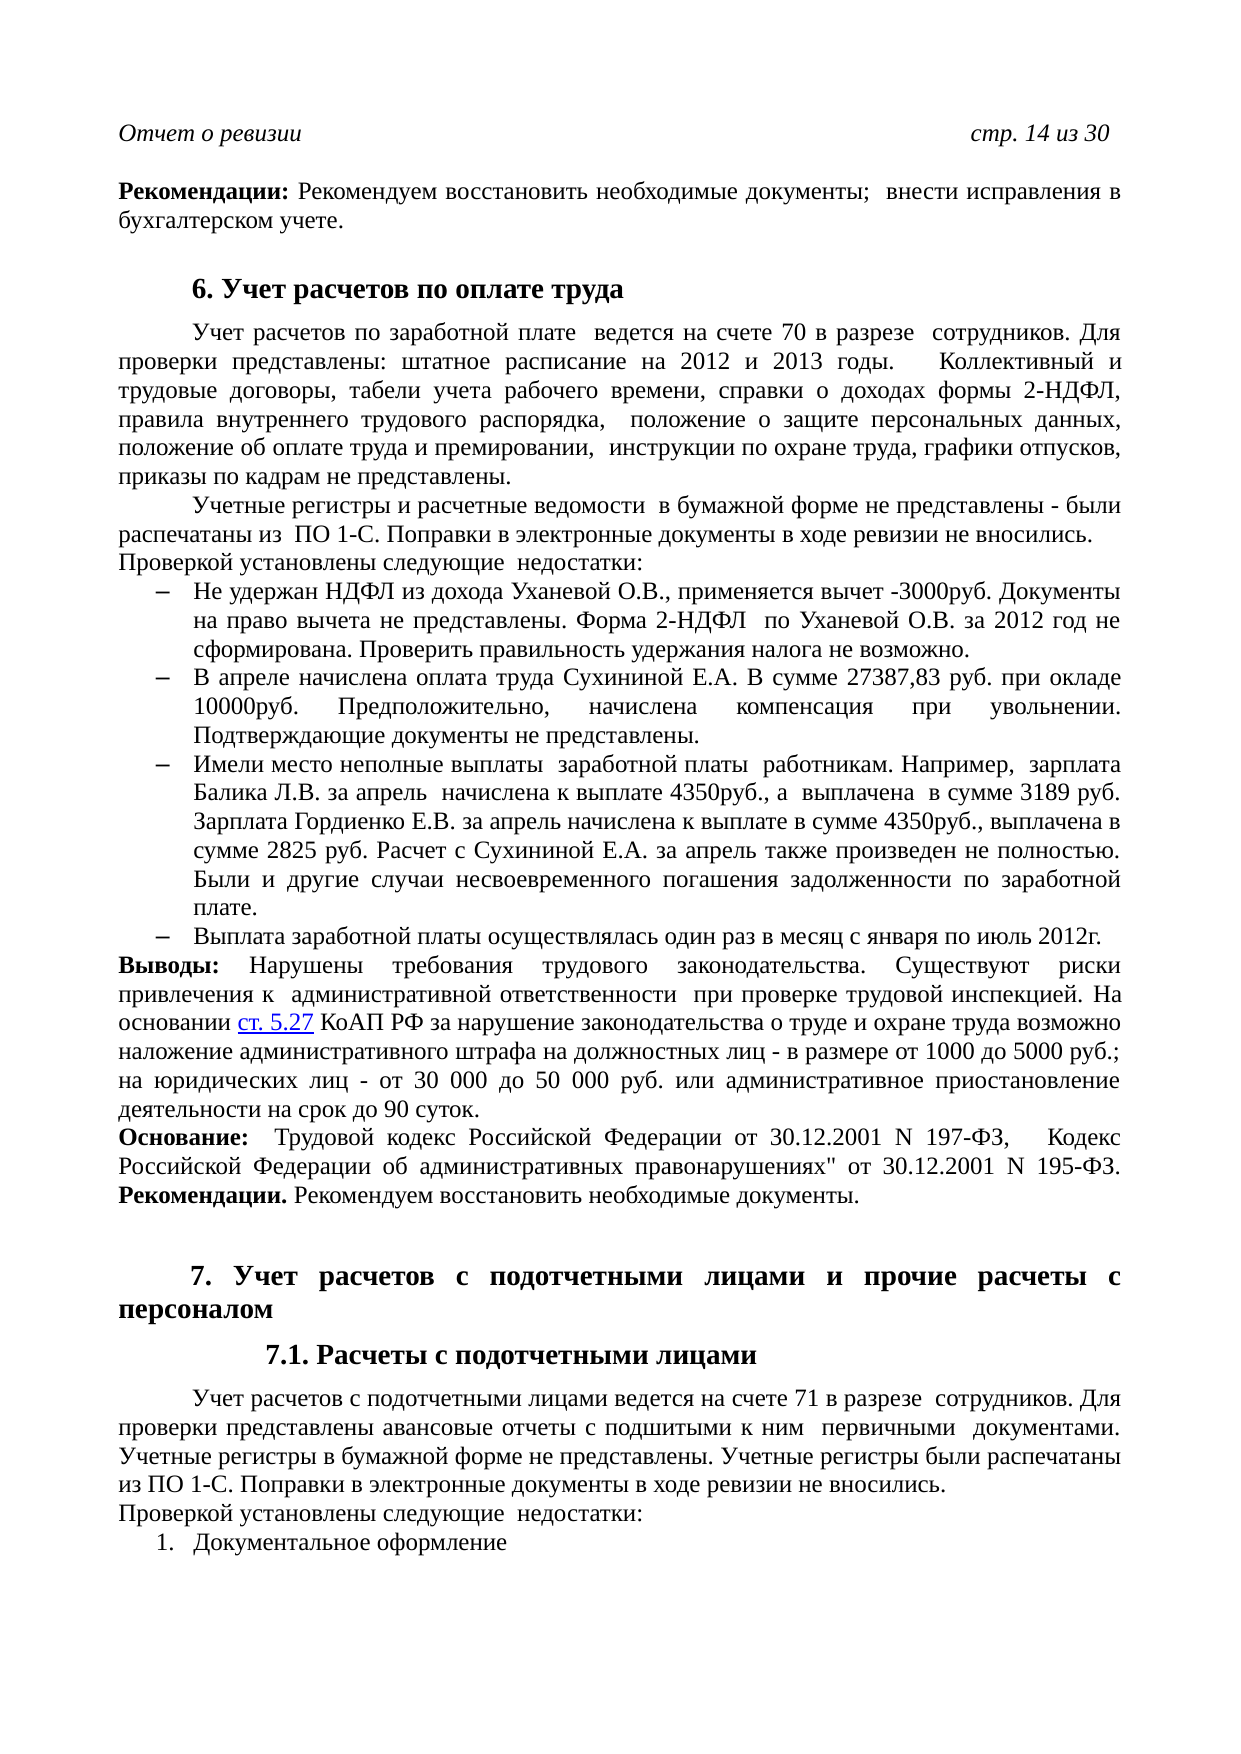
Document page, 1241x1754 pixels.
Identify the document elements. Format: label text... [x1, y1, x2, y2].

list Основание: Трудовой кодекс Российской Федерации от 30.12.2001 N 197-ФЗ, Кодекс Российской Федерации об административных правонарушениях" от 30.12.2001 N 195-ФЗ. Рекомендации. Рекомендуем восстановить необходимые документы. [118, 1122, 1122, 1209]
list Имели место неполные выплаты заработной платы работникам. Например, зарплата Балика Л.В. за апрель начислена к выплате 4350руб., а выплачена в сумме 3189 руб. Зарплата Гордиенко Е.В. за апрель начислена к выплате в сумме 4350руб., выплачена в сумме 2825 руб. Расчет с Сухининой Е.А. за апрель также произведен не полностью. Были и другие случаи несвоевременного погашения задолженности по заработной плате. [156, 749, 1122, 921]
text Рекомендации: Рекомендуем восстановить необходимые документы; внести исправления в бухгалтерском учете. [118, 176, 1122, 234]
subtitle 6. Учет расчетов по оплате труда [118, 271, 1122, 305]
text Проверкой установлены следующие недостатки: [118, 1498, 1122, 1527]
list Документальное оформление [156, 1527, 1122, 1556]
list В апреле начислена оплата труда Сухининой Е.А. В сумме 27387,83 руб. при окладе 10000руб. Предположительно, начислена компенсация при увольнении. Подтверждающие документы не представлены. [156, 662, 1122, 749]
text Проверкой установлены следующие недостатки: [118, 547, 1122, 576]
text Учет расчетов по заработной плате ведется на счете 70 в разрезе сотрудников. Для проверки представлены: штатное расписание на 2012 и 2013 годы. Коллективный и трудовые договоры, табели учета рабочего времени, справки о доходах формы 2-НДФЛ, правила внутреннего трудового распорядка, положение о защите персональных данных, положение об оплате труда и премировании, инструкции по охране труда, графики отпусков, приказы по кадрам не представлены. [118, 317, 1122, 490]
text Учет расчетов с подотчетными лицами ведется на счете 71 в разрезе сотрудников. Для проверки представлены авансовые отчеты с подшитыми к ним первичными документами. Учетные регистры в бумажной форме не представлены. Учетные регистры были распечатаны из ПО 1-С. Поправки в электронные документы в ходе ревизии не вносились. [118, 1383, 1122, 1498]
text Учетные регистры и расчетные ведомости в бумажной форме не представлены - были распечатаны из ПО 1-С. Поправки в электронные документы в ходе ревизии не вносились. [118, 490, 1122, 547]
subtitle 7. Учет расчетов с подотчетными лицами и прочие расчеты с персоналом [118, 1258, 1122, 1325]
text 7.1. Расчеты с подотчетными лицами [118, 1337, 1122, 1371]
list Выплата заработной платы осуществлялась один раз в месяц с января по июль 2012г. [156, 921, 1122, 950]
list Не удержан НДФЛ из дохода Уханевой О.В., применяется вычет -3000руб. Документы на право вычета не представлены. Форма 2-НДФЛ по Уханевой О.В. за 2012 год не сформирована. Проверить правильность удержания налога не возможно. [156, 576, 1122, 662]
list Выводы: Нарушены требования трудового законодательства. Существуют риски привлечения к административной ответственности при проверке трудовой инспекцией. На основании ст. 5.27 КоАП РФ за нарушение законодательства о труде и охране труда возможно наложение административного штрафа на должностных лиц - в размере от 1000 до 5000 руб.; на юридических лиц - от 30 000 до 50 000 руб. или административное приостановление деятельности на срок до 90 суток. [118, 950, 1122, 1122]
